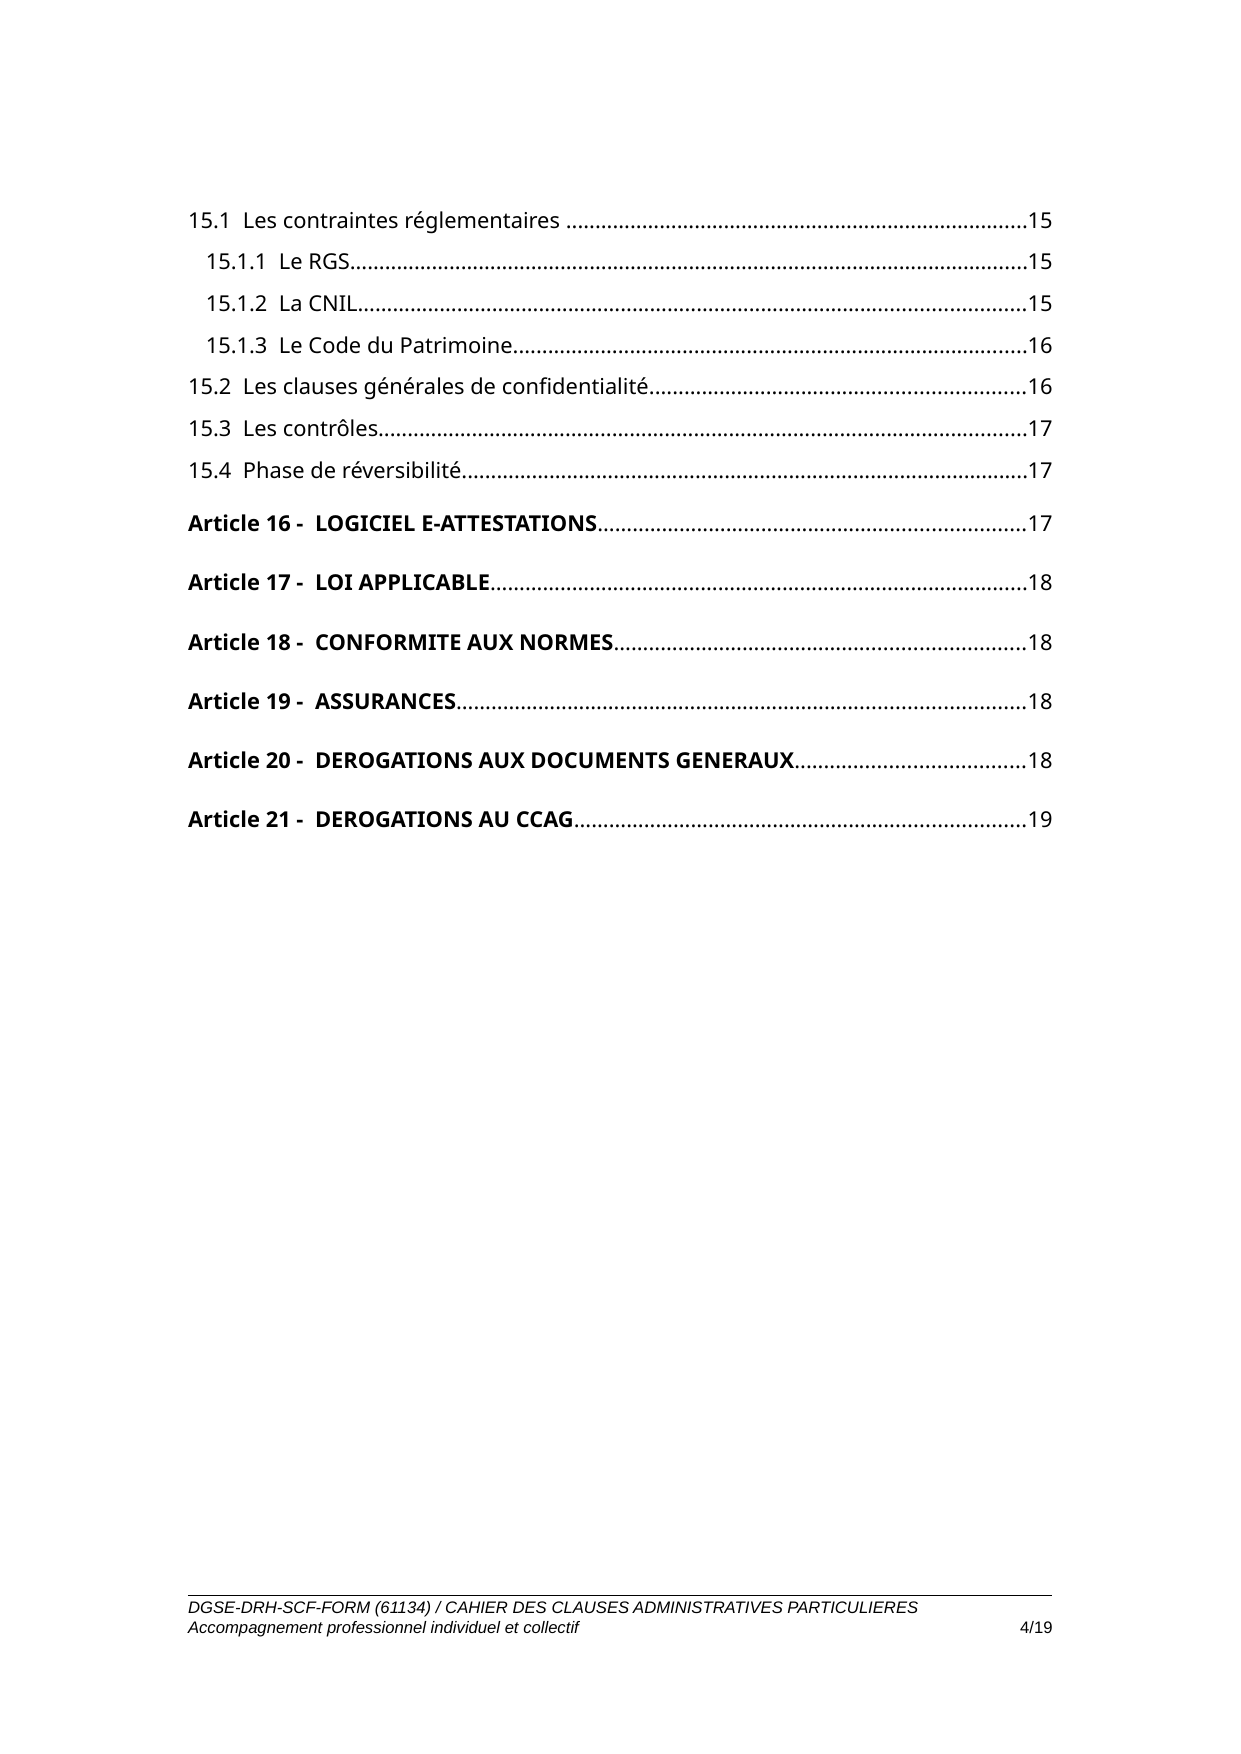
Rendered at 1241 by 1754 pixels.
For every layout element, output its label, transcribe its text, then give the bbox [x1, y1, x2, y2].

text 15.1 Les contraintes réglementaires 15 [188, 204, 1052, 234]
text Article 17 - LOI APPLICABLE 18 [188, 567, 1052, 597]
text 15.1.1 Le RGS 15 [206, 246, 1052, 276]
text 15.1.3 Le Code du Patrimoine 16 [206, 329, 1052, 359]
text 15.4 Phase de réversibilité 17 [188, 454, 1052, 484]
text 15.3 Les contrôles 17 [188, 413, 1052, 443]
text 15.2 Les clauses générales de confidentialité 16 [188, 371, 1052, 401]
text Article 19 - ASSURANCES 18 [188, 686, 1052, 716]
text 15.1.2 La CNIL 15 [206, 288, 1052, 318]
text Article 18 - CONFORMITE AUX NORMES 18 [188, 627, 1052, 656]
text Article 20 - DEROGATIONS AUX DOCUMENTS GENERAUX 18 [188, 745, 1052, 775]
text Article 16 - LOGICIEL E-ATTESTATIONS 17 [188, 508, 1052, 538]
text Article 21 - DEROGATIONS AU CCAG 19 [188, 804, 1052, 834]
